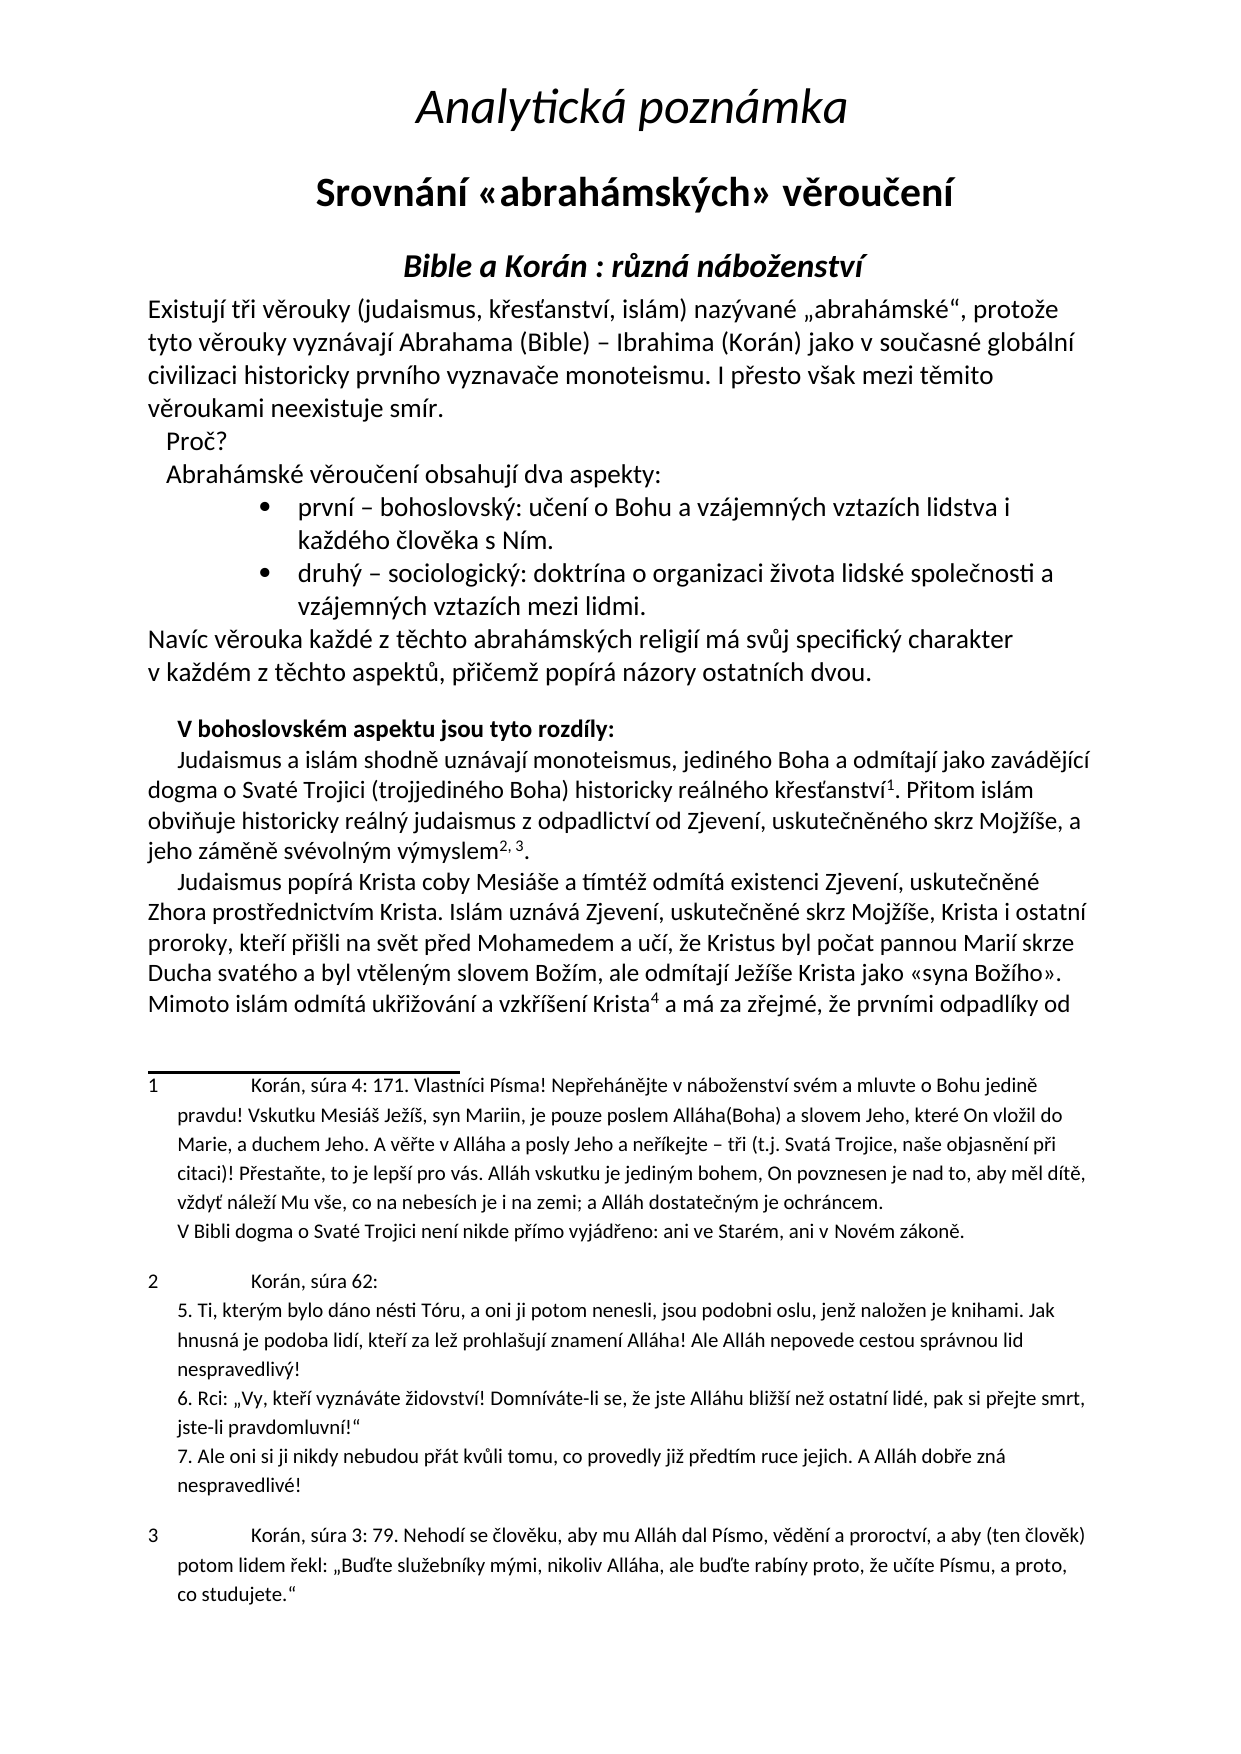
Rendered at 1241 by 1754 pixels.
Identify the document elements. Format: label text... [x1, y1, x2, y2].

text Judaismus popírá Krista coby Mesiáše a tímtéž odmítá existenci Zjevení, uskutečněné Zhora prostřednictvím Krista. Islám uznává Zjevení, uskutečněné skrz Mojžíše, Krista i ostatní proroky, kteří přišli na svět před Mohamedem a učí, že Kristus byl počat pannou Marií skrze Ducha svatého a byl vtěleným slovem Božím, ale odmítají Ježíše Krista jako «syna Božího». Mimoto islám odmítá ukřižování a vzkříšení Krista a má za zřejmé, že prvními odpadlíky od [148, 866, 1093, 1018]
text Korán, súra 4: 171. Vlastníci Písma! Nepřehánějte v náboženství svém a mluvte o Bohu jedině pravdu! Vskutku Mesiáš Ježíš, syn Mariin, je pouze poslem Alláha(Boha) a slovem Jeho, které On vložil do Marie, a duchem Jeho. A věřte v Alláha a posly Jeho a neříkejte – tři (t.j. Svatá Trojice, naše objasnění při citaci)! Přestaňte, to je lepší pro vás. Alláh vskutku je jediným bohem, On povznesen je nad to, aby měl dítě, vždyť náleží Mu vše, co na nebesích je i na zemi; a Alláh dostatečným je ochráncem. V Bibli dogma o Svaté Trojici není nikde přímo vyjádřeno: ani ve Starém, ani v Novém zákoně. [148, 1073, 1093, 1244]
text Judaismus a islám shodně uznávají monoteismus, jediného Boha a odmítají jako zavádějící dogma o Svaté Trojici (trojjediného Boha) historicky reálného křesťanství. Přitom islám obviňuje historicky reálný judaismus z odpadlictví od Zjevení, uskutečněného skrz Mojžíše, a jeho záměně svévolným výmyslem, . [148, 744, 1093, 866]
text Existují tři věrouky (judaismus, křesťanství, islám) nazývané „abrahámské“, protože tyto věrouky vyznávají Abrahama (Bible) – Ibrahima (Korán) jako v současné globální civilizaci historicky prvního vyznavače monoteismu. I přesto však mezi těmito věroukami neexistuje smír. [148, 292, 1093, 424]
text Bible a Korán : různá náboženství [148, 245, 1093, 286]
text Proč? [148, 424, 1093, 457]
list první – bohoslovský: učení o Bohu a vzájemných vztazích lidstva i každého člověka s Ním. [260, 490, 1093, 556]
text Korán, súra 62: 5. Ti, kterým bylo dáno nésti Tóru, a oni ji potom nenesli, jsou podobni oslu, jenž naložen je knihami. Jak hnusná je podoba lidí, kteří za lež prohlašují znamení Alláha! Ale Alláh nepovede cestou správnou lid nespravedlivý! 6. Rci: „Vy, kteří vyznáváte židovství! Domníváte-li se, že jste Alláhu bližší než ostatní lidé, pak si přejte smrt, jste-li pravdomluvní!“ 7. Ale oni si ji nikdy nebudou přát kvůli tomu, co provedly již předtím ruce jejich. A Alláh dobře zná nespravedlivé! [148, 1268, 1093, 1498]
list druhý – sociologický: doktrína o organizaci života lidské společnosti a vzájemných vztazích mezi lidmi. [260, 556, 1093, 622]
text Abrahámské věroučení obsahují dva aspekty: [148, 457, 1093, 490]
list Navíc věrouka každé z těchto abrahámských religií má svůj specifický charakter v každém z těchto aspektů, přičemž popírá názory ostatních dvou. [148, 622, 1093, 688]
text Srovnání «abrahámských» věroučení [148, 166, 1093, 217]
text Analytická poznámka [148, 75, 1093, 136]
text V bohoslovském aspektu jsou tyto rozdíly: [148, 713, 1093, 744]
text Korán, súra 3: 79. Nehodí se člověku, aby mu Alláh dal Písmo, vědění a proroctví, a aby (ten člověk) potom lidem řekl: „Buďte služebníky mými, nikoliv Alláha, ale buďte rabíny proto, že učíte Písmu, a proto, co studujete.“ [148, 1523, 1093, 1606]
